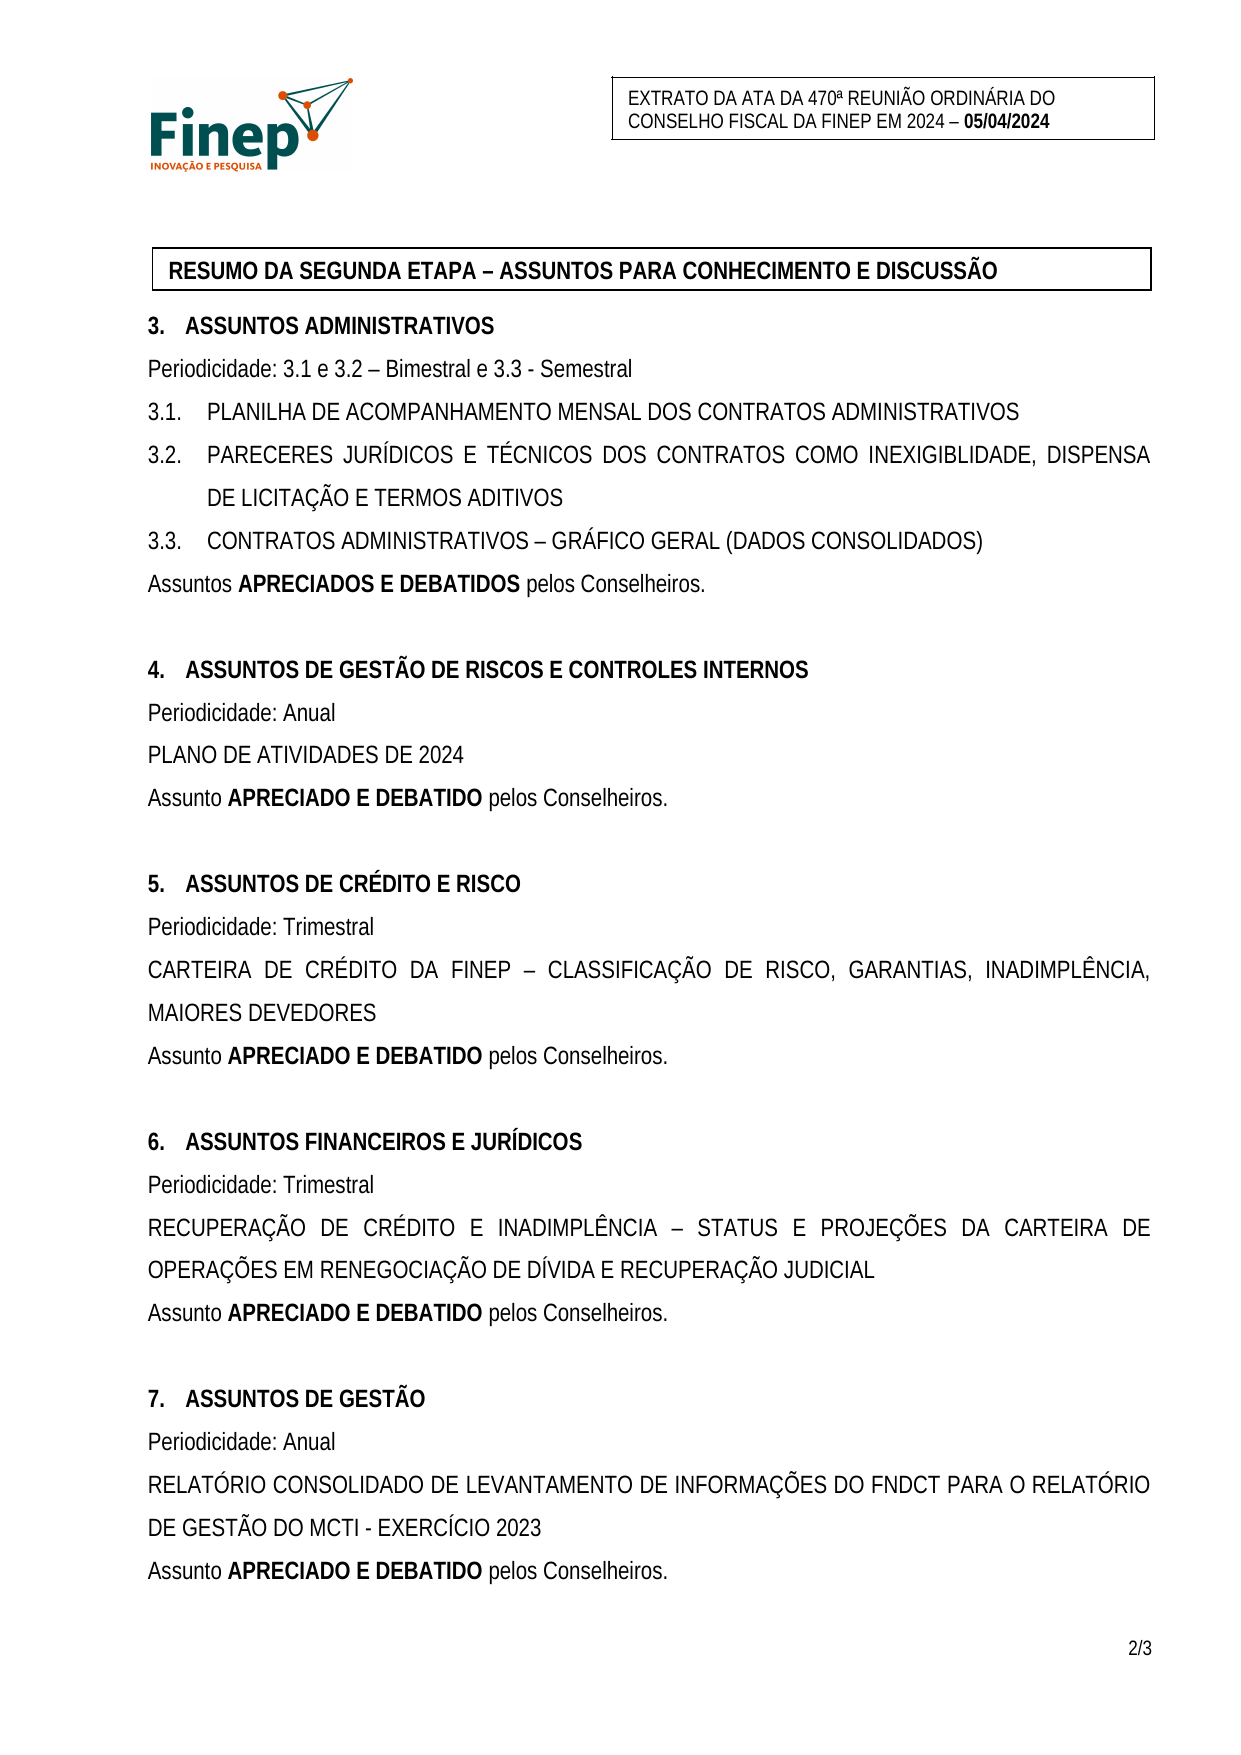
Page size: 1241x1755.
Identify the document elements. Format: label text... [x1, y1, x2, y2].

text Assunto APRECIADO E DEBATIDO pelos Conselheiros. [148, 1556, 1152, 1584]
list Periodicidade: Anual [148, 697, 1152, 726]
list Periodicidade: Trimestral [148, 912, 1152, 941]
list ASSUNTOS DE GESTÃO [148, 1384, 1152, 1413]
text RECUPERAÇÃO DE CRÉDITO E INADIMPLÊNCIA – STATUS E PROJEÇÕES DA CARTEIRA DE OPERAÇÕES EM RENEGOCIAÇÃO DE DÍVIDA E RECUPERAÇÃO JUDICIAL [148, 1212, 1152, 1284]
text Periodicidade: Anual [148, 1427, 1152, 1456]
list PLANILHA DE ACOMPANHAMENTO MENSAL DOS CONTRATOS ADMINISTRATIVOS [148, 397, 1152, 426]
text Assunto APRECIADO E DEBATIDO pelos Conselheiros. [148, 1298, 1152, 1327]
text RESUMO DA SEGUNDA ETAPA – ASSUNTOS PARA CONHECIMENTO E DISCUSSÃO [168, 256, 1135, 282]
text CARTEIRA DE CRÉDITO DA FINEP – CLASSIFICAÇÃO DE RISCO, GARANTIAS, INADIMPLÊNCIA, MAIORES DEVEDORES [148, 955, 1152, 1027]
text Assuntos APRECIADOS E DEBATIDOS pelos Conselheiros. [148, 569, 1152, 597]
list ASSUNTOS ADMINISTRATIVOS [148, 311, 1152, 340]
list Periodicidade: 3.1 e 3.2 – Bimestral e 3.3 - Semestral [148, 354, 1152, 383]
list Assunto APRECIADO E DEBATIDO pelos Conselheiros. [148, 1041, 1152, 1069]
text Periodicidade: Trimestral [148, 1169, 1152, 1198]
text RELATÓRIO CONSOLIDADO DE LEVANTAMENTO DE INFORMAÇÕES DO FNDCT PARA O RELATÓRIO DE GESTÃO DO MCTI - EXERCÍCIO 2023 [148, 1470, 1152, 1542]
list CONTRATOS ADMINISTRATIVOS – GRÁFICO GERAL (DADOS CONSOLIDADOS) [148, 526, 1152, 554]
list ASSUNTOS DE CRÉDITO E RISCO [148, 869, 1152, 898]
text Assunto APRECIADO E DEBATIDO pelos Conselheiros. [148, 783, 1152, 812]
list ASSUNTOS FINANCEIROS E JURÍDICOS [148, 1127, 1152, 1155]
list PARECERES JURÍDICOS E TÉCNICOS DOS CONTRATOS COMO INEXIGIBLIDADE, DISPENSA DE LICITAÇÃO E TERMOS ADITIVOS [148, 440, 1152, 512]
list ASSUNTOS DE GESTÃO DE RISCOS E CONTROLES INTERNOS [148, 654, 1152, 683]
text PLANO DE ATIVIDADES DE 2024 [148, 740, 1152, 769]
